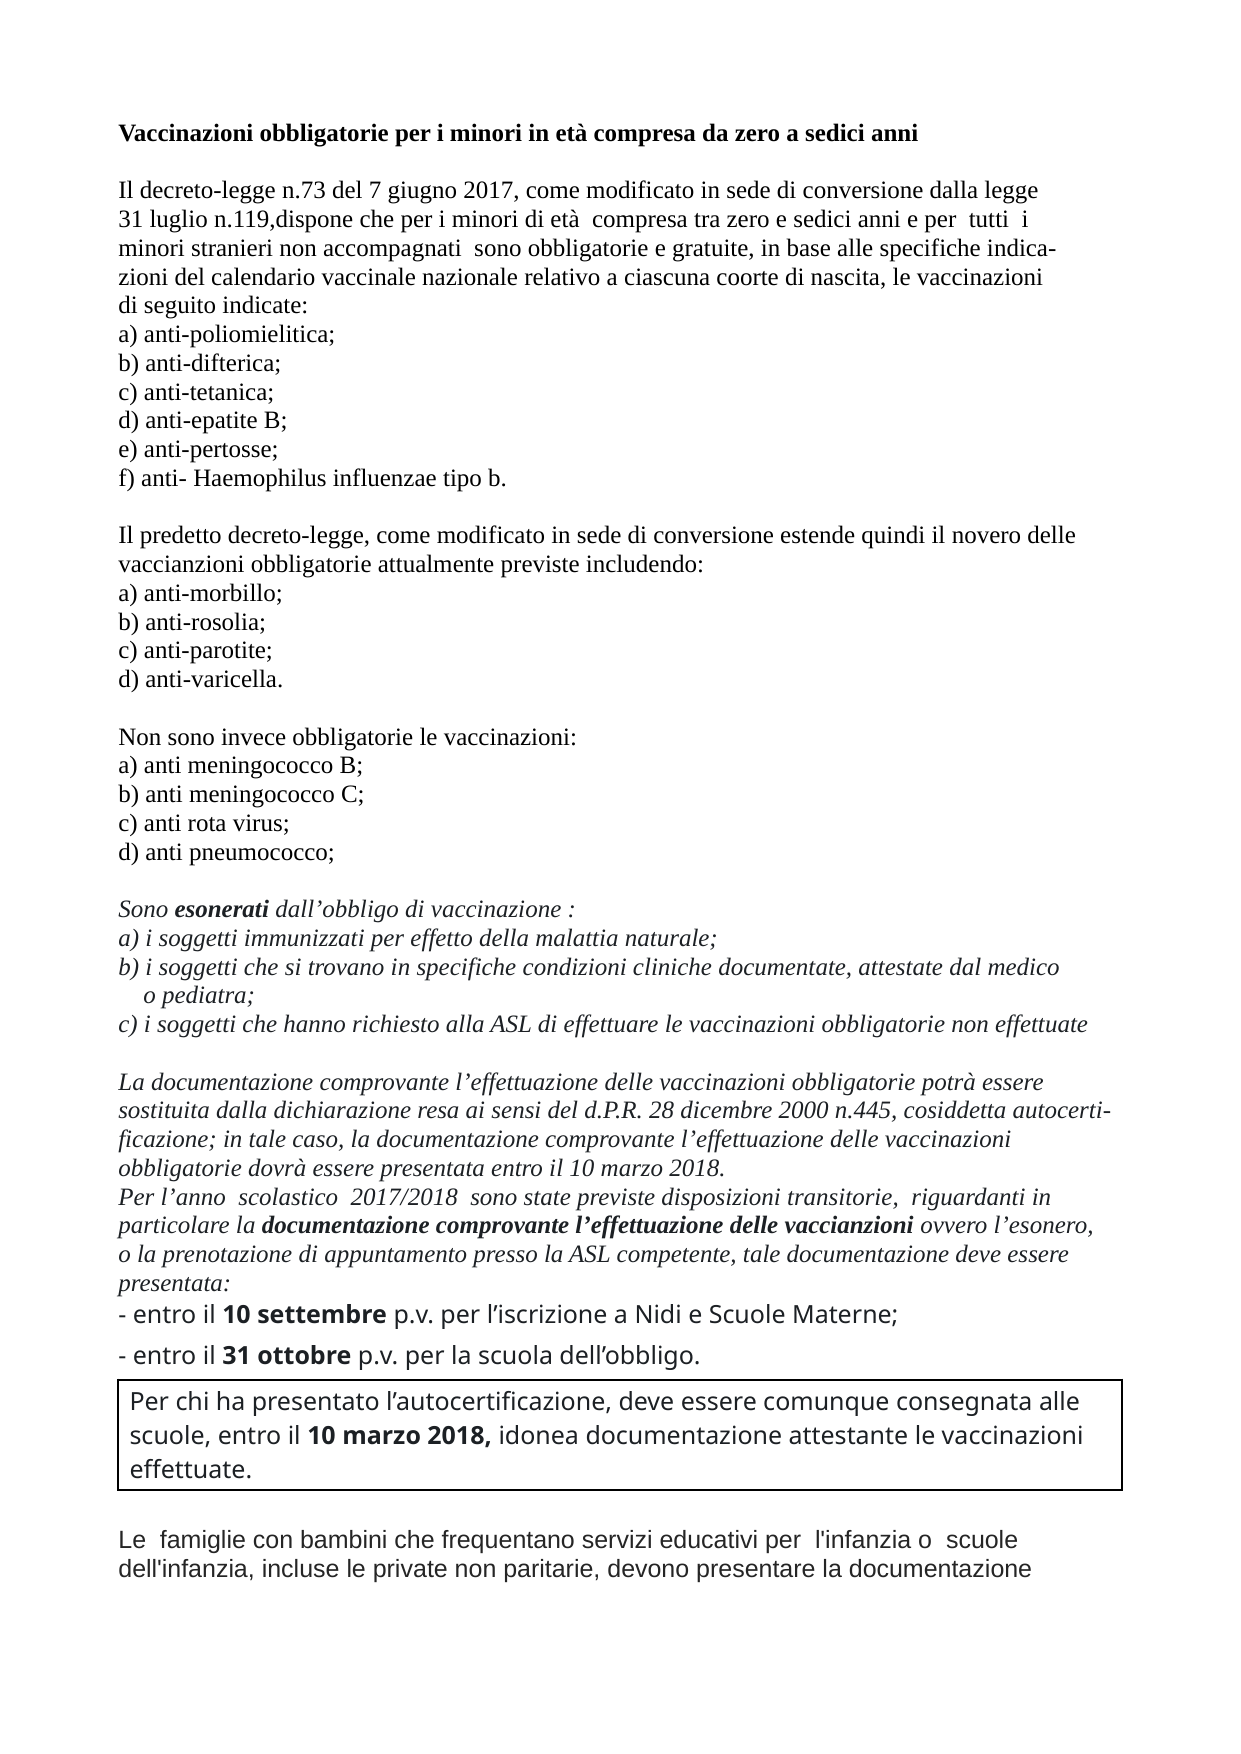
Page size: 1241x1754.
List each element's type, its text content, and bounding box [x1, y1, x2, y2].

table_header Per chi ha presentato l’autocertificazione, deve essere comunque consegnata alle scuole, entro il 10 marzo 2018, idonea documentazione attestante le vaccinazioni effettuate. [119, 1381, 1121, 1489]
text a) i soggetti immunizzati per effetto della malattia naturale; [118, 923, 1122, 952]
text sostituita dalla dichiarazione resa ai sensi del d.P.R. 28 dicembre 2000 n.445, cosiddetta autocerti- ficazione; in tale caso, la documentazione comprovante l’effettuazione delle vaccinazioni [118, 1096, 1122, 1153]
text obbligatorie dovrà essere presentata entro il 10 marzo 2018. [118, 1153, 1122, 1182]
text b) i soggetti che si trovano in specifiche condizioni cliniche documentate, attestate dal medico [118, 952, 1122, 981]
text c) anti-parotite; [118, 636, 1122, 664]
text d) anti pneumococco; [118, 837, 1122, 866]
text Il predetto decreto-legge, come modificato in sede di conversione estende quindi il novero delle [118, 521, 1122, 549]
text vaccianzioni obbligatorie attualmente previste includendo: [118, 549, 1122, 578]
text b) anti-rosolia; [118, 607, 1122, 636]
text Sono esonerati dall’obbligo di vaccinazione : [118, 894, 1122, 923]
text Non sono invece obbligatorie le vaccinazioni: [118, 722, 1122, 751]
text b) anti meningococco C; [118, 779, 1122, 808]
text 31 luglio n.119,dispone che per i minori di età compresa tra zero e sedici anni e per tutti i [118, 204, 1122, 233]
text zioni del calendario vaccinale nazionale relativo a ciascuna coorte di nascita, le vaccinazioni [118, 262, 1122, 291]
text e) anti-pertosse; [118, 434, 1122, 463]
text Per l’anno scolastico 2017/2018 sono state previste disposizioni transitorie, riguardanti in particolare la documentazione comprovante l’effettuazione delle vaccianzioni ovvero l’esonero, [118, 1182, 1122, 1239]
text - entro il 10 settembre p.v. per l’iscrizione a Nidi e Scuole Materne; [118, 1297, 1122, 1331]
text d) anti-varicella. [118, 664, 1122, 693]
text - entro il 31 ottobre p.v. per la scuola dell’obbligo. [118, 1338, 1122, 1372]
text c) anti-tetanica; [118, 377, 1122, 406]
text c) anti rota virus; [118, 808, 1122, 837]
text d) anti-epatite B; [118, 406, 1122, 434]
text presentata: [118, 1268, 1122, 1297]
text a) anti-morbillo; [118, 578, 1122, 607]
text minori stranieri non accompagnati sono obbligatorie e gratuite, in base alle specifiche indica- [118, 233, 1122, 262]
text Le famiglie con bambini che frequentano servizi educativi per l'infanzia o scuole dell'infanzia, incluse le private non paritarie, devono presentare la documentazione [118, 1525, 1122, 1582]
text Il decreto-legge n.73 del 7 giugno 2017, come modificato in sede di conversione dalla legge [118, 176, 1122, 204]
text di seguito indicate: [118, 291, 1122, 319]
text o pediatra; [118, 981, 1122, 1009]
text La documentazione comprovante l’effettuazione delle vaccinazioni obbligatorie potrà essere [118, 1067, 1122, 1096]
text b) anti-difterica; [118, 348, 1122, 377]
text Vaccinazioni obbligatorie per i minori in età compresa da zero a sedici anni [118, 118, 1122, 147]
text c) i soggetti che hanno richiesto alla ASL di effettuare le vaccinazioni obbligatorie non effettuate [118, 1009, 1122, 1038]
text a) anti meningococco B; [118, 751, 1122, 779]
text a) anti-poliomielitica; [118, 319, 1122, 348]
text f) anti- Haemophilus influenzae tipo b. [118, 463, 1122, 492]
text o la prenotazione di appuntamento presso la ASL competente, tale documentazione deve essere [118, 1239, 1122, 1268]
